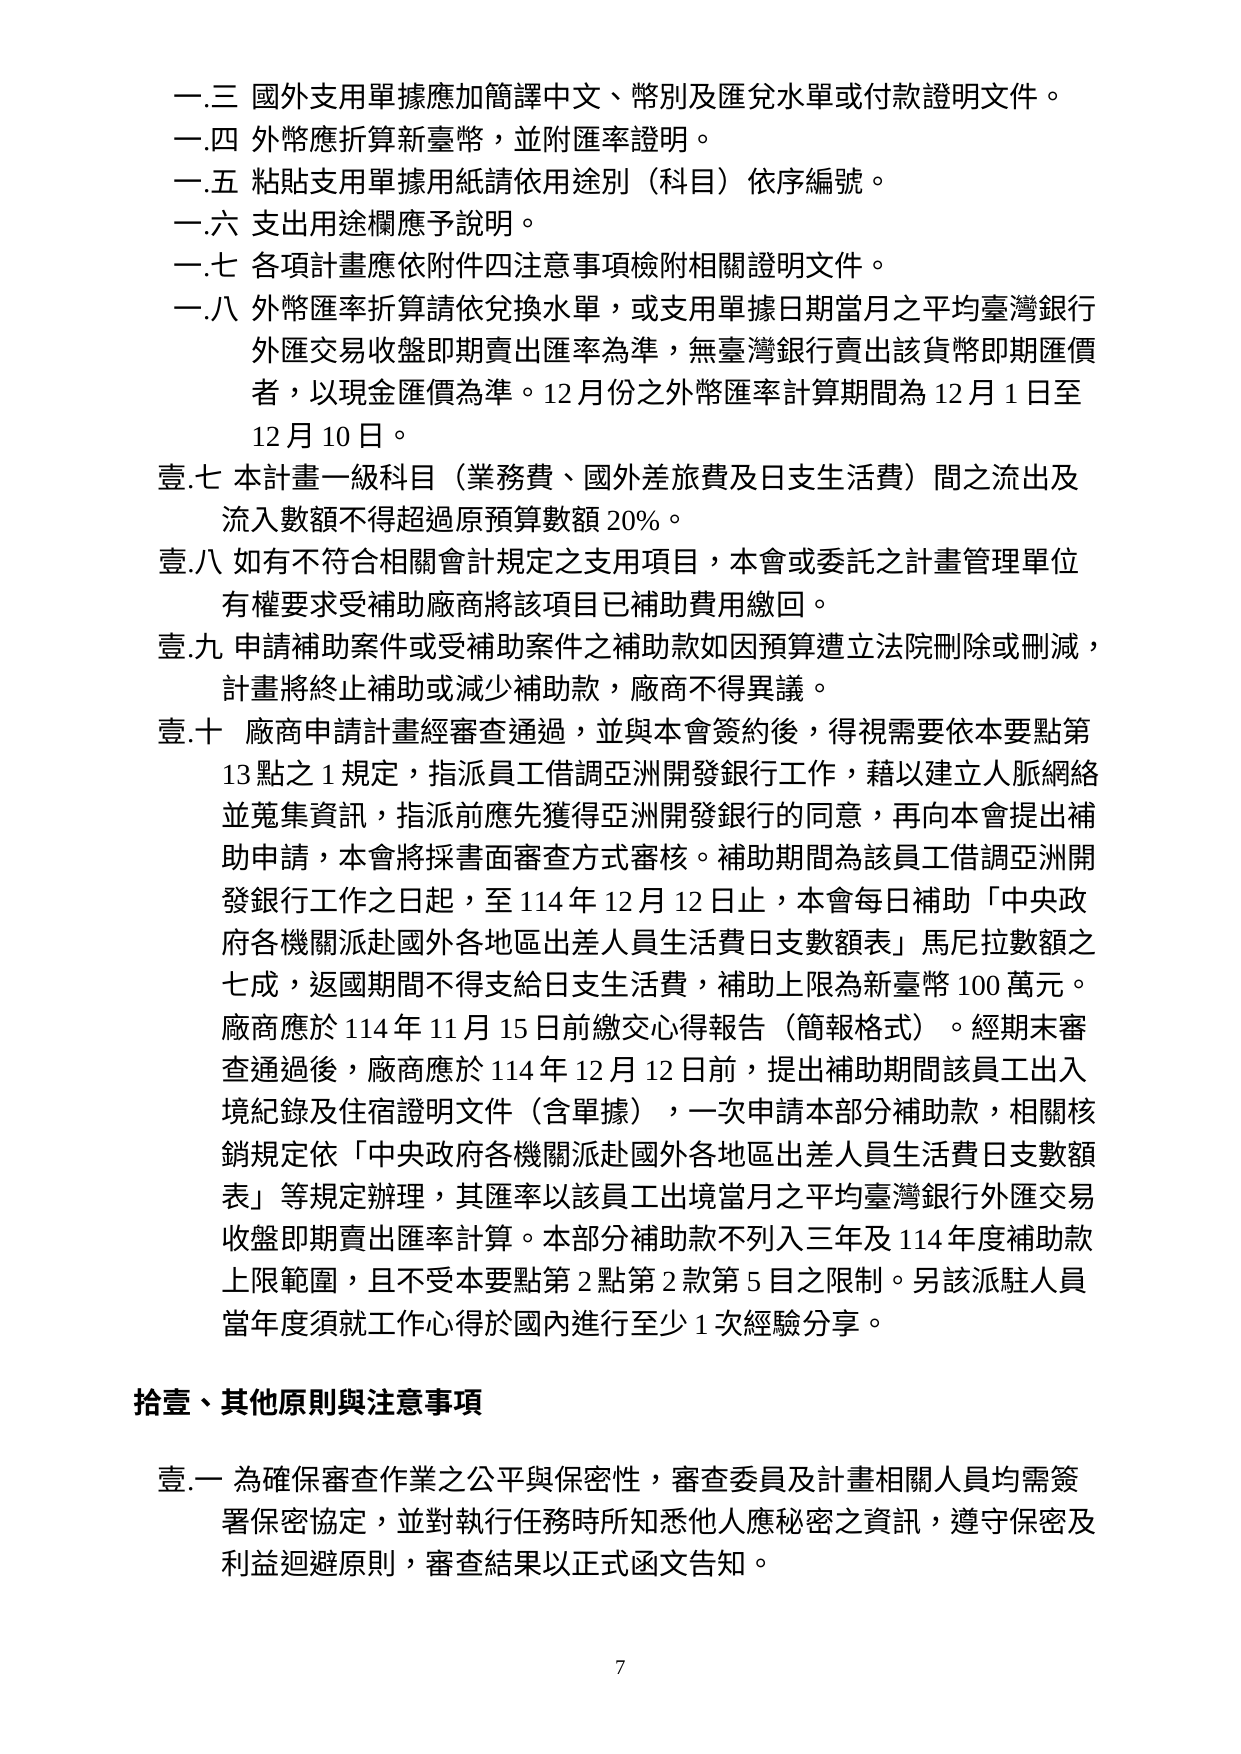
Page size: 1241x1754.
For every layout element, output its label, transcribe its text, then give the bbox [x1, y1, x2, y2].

list 廠商申請計畫經審查通過，並與本會簽約後，得視需要依本要點第13點之1規定，指派員工借調亞洲開發銀行工作，藉以建立人脈網絡並蒐集資訊，指派前應先獲得亞洲開發銀行的同意，再向本會提出補助申請，本會將採書面審查方式審核。補助期間為該員工借調亞洲開發銀行工作之日起，至114年12月12日止，本會每日補助「中央政府各機關派赴國外各地區出差人員生活費日支數額表」馬尼拉數額之七成，返國期間不得支給日支生活費，補助上限為新臺幣100萬元。廠商應於114年11月15日前繳交心得報告（簡報格式）。經期末審查通過後，廠商應於114年12月12日前，提出補助期間該員工出入境紀錄及住宿證明文件（含單據），一次申請本部分補助款，相關核銷規定依「中央政府各機關派赴國外各地區出差人員生活費日支數額表」等規定辦理，其匯率以該員工出境當月之平均臺灣銀行外匯交易收盤即期賣出匯率計算。本部分補助款不列入三年及114年度補助款上限範圍，且不受本要點第2點第2款第5目之限制。另該派駐人員當年度須就工作心得於國內進行至少1次經驗分享。 [158, 708, 1107, 1343]
list 外幣匯率折算請依兌換水單，或支用單據日期當月之平均臺灣銀行外匯交易收盤即期賣出匯率為準，無臺灣銀行賣出該貨幣即期匯價者，以現金匯價為準。12月份之外幣匯率計算期間為12月1日至12月10日。 [239, 285, 1107, 454]
list 支出用途欄應予說明。 [239, 201, 1107, 243]
list 外幣應折算新臺幣，並附匯率證明。 [239, 116, 1107, 158]
list 如有不符合相關會計規定之支用項目，本會或委託之計畫管理單位有權要求受補助廠商將該項目已補助費用繳回。 [158, 539, 1107, 624]
list 粘貼支用單據用紙請依用途別（科目）依序編號。 [239, 158, 1107, 201]
subtitle 拾壹、其他原則與注意事項 [133, 1380, 1107, 1422]
list 申請補助案件或受補助案件之補助款如因預算遭立法院刪除或刪減，計畫將終止補助或減少補助款，廠商不得異議。 [158, 624, 1107, 708]
list 各項計畫應依附件四注意事項檢附相關證明文件。 [239, 243, 1107, 285]
list 為確保審查作業之公平與保密性，審查委員及計畫相關人員均需簽署保密協定，並對執行任務時所知悉他人應秘密之資訊，遵守保密及利益迴避原則，審查結果以正式函文告知。 [158, 1456, 1107, 1583]
list 本計畫一級科目（業務費、國外差旅費及日支生活費）間之流出及流入數額不得超過原預算數額20%。 [158, 454, 1107, 539]
list 國外支用單據應加簡譯中文、幣別及匯兌水單或付款證明文件。 [239, 74, 1107, 116]
